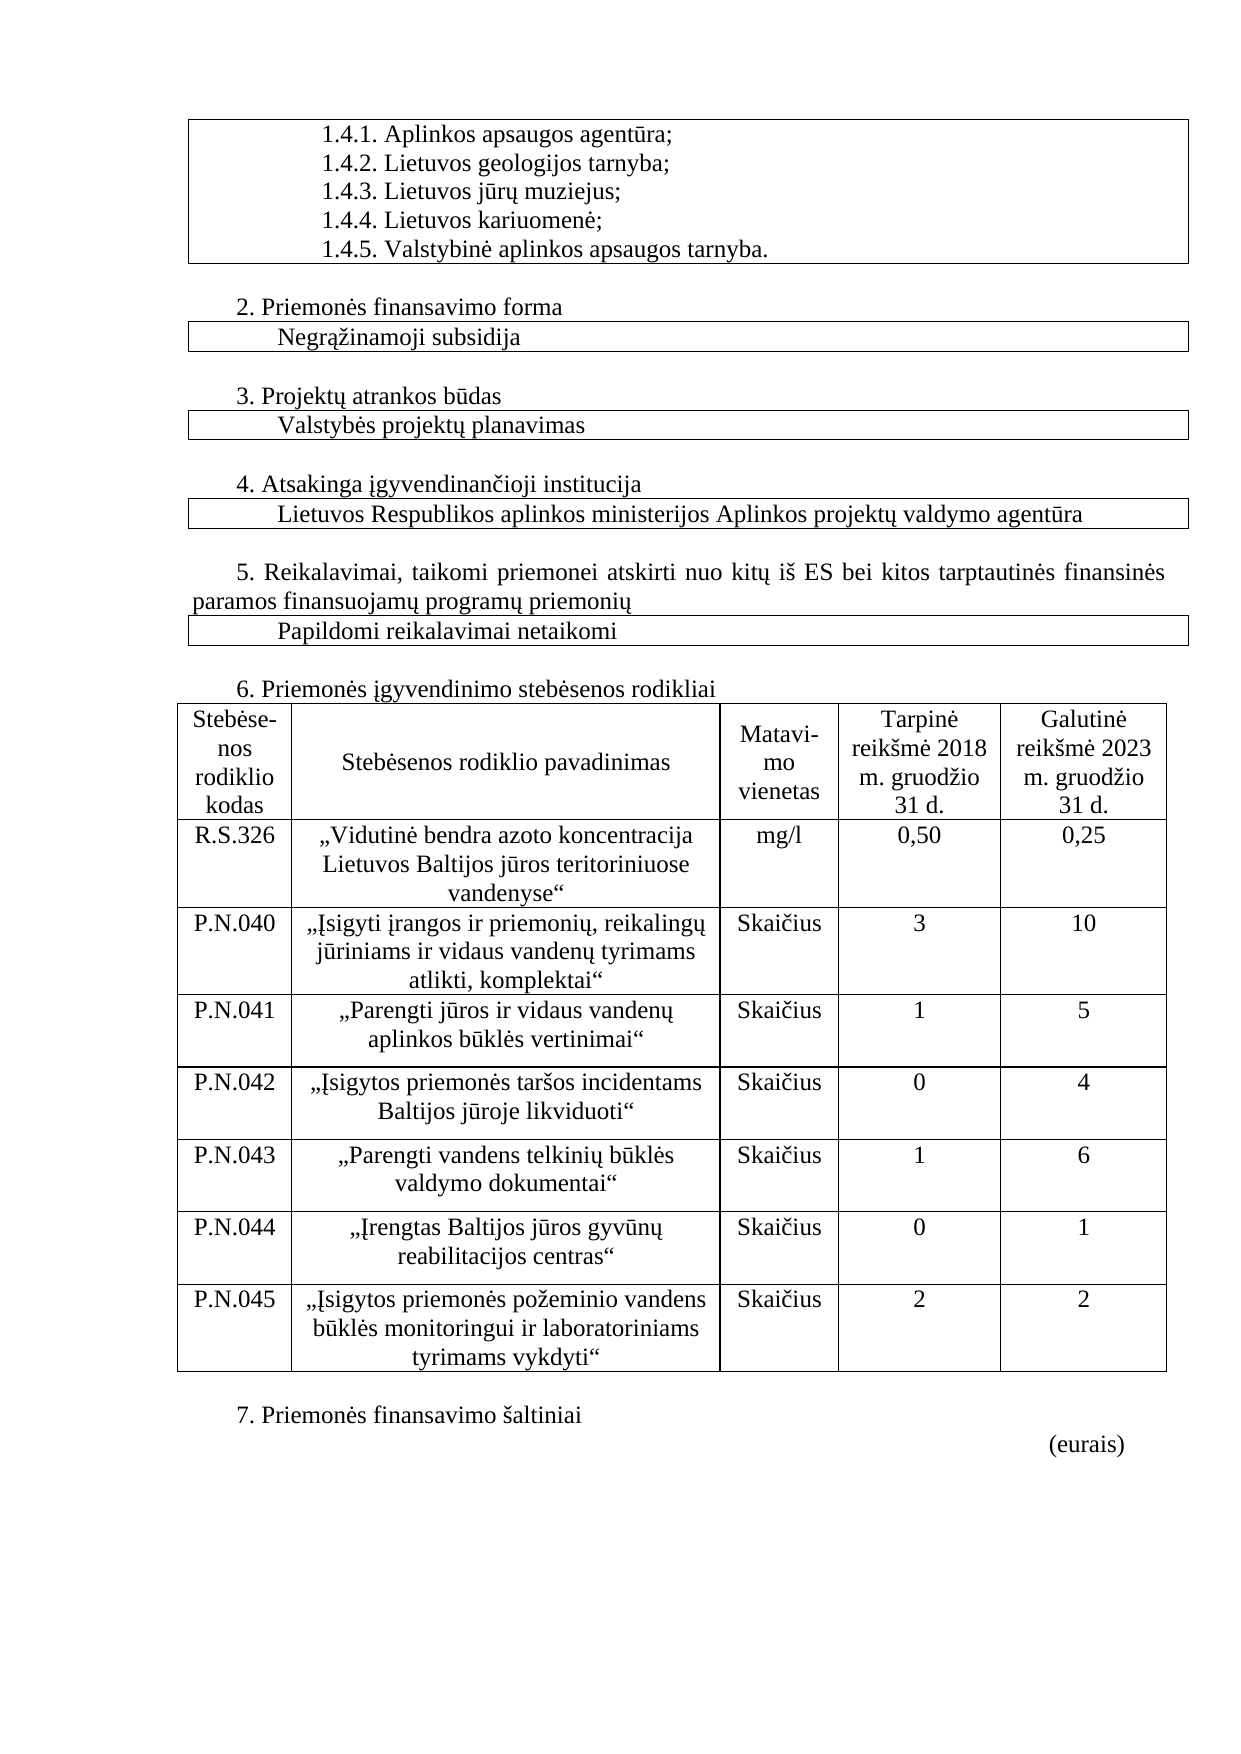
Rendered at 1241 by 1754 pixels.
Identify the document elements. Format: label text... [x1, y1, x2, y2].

table_cell 1 [839, 995, 1000, 1066]
text 5. Reikalavimai, taikomi priemonei atskirti nuo kitų iš ES bei kitos tarptautinės finansinės paramos finansuojamų programų priemonių [192, 557, 1166, 615]
table_cell Skaičius [721, 995, 838, 1066]
table_header Stebėsenos rodiklio pavadinimas [292, 704, 719, 819]
table_header Matavi-mo vienetas [721, 704, 838, 819]
table_cell „Vidutinė bendra azoto koncentracija Lietuvos Baltijos jūros teritoriniuose vandenyse“ [292, 820, 719, 907]
table_cell 10 [1001, 908, 1166, 994]
table_cell „Parengti vandens telkinių būklės valdymo dokumentai“ [292, 1140, 719, 1211]
table_cell 3 [839, 908, 1000, 994]
text 3. Projektų atrankos būdas [236, 381, 1166, 409]
text 2. Priemonės finansavimo forma [236, 292, 1166, 321]
table_cell „Įsigytos priemonės taršos incidentams Baltijos jūroje likviduoti“ [292, 1068, 719, 1139]
table_cell P.N.042 [178, 1068, 291, 1139]
table_cell Skaičius [721, 1212, 838, 1283]
table_cell Skaičius [721, 908, 838, 994]
table_cell 4 [1001, 1068, 1166, 1139]
table_cell 1.4.1. Aplinkos apsaugos agentūra; 1.4.2. Lietuvos geologijos tarnyba; 1.4.3. Lietuvos jūrų muziejus; 1.4.4. Lietuvos kariuomenė; 1.4.5. Valstybinė aplinkos apsaugos tarnyba. [189, 120, 1188, 263]
table_cell P.N.040 [178, 908, 291, 994]
table_cell 0 [839, 1068, 1000, 1139]
table_cell P.N.044 [178, 1212, 291, 1283]
table_cell „Įsigyti įrangos ir priemonių, reikalingų jūriniams ir vidaus vandenų tyrimams atlikti, komplektai“ [292, 908, 719, 994]
table_header Negrąžinamoji subsidija [189, 322, 1188, 351]
table_cell Skaičius [721, 1140, 838, 1211]
table_cell R.S.326 [178, 820, 291, 907]
table_cell 2 [839, 1285, 1000, 1371]
table_cell „Parengti jūros ir vidaus vandenų aplinkos būklės vertinimai“ [292, 995, 719, 1066]
table_cell „Įrengtas Baltijos jūros gyvūnų reabilitacijos centras“ [292, 1212, 719, 1283]
table_cell 0 [839, 1212, 1000, 1283]
table_cell Skaičius [721, 1068, 838, 1139]
table_cell „Įsigytos priemonės požeminio vandens būklės monitoringui ir laboratoriniams tyrimams vykdyti“ [292, 1285, 719, 1371]
text 4. Atsakinga įgyvendinančioji institucija [236, 469, 1166, 498]
table_cell mg/l [721, 820, 838, 907]
table_cell 0,25 [1001, 820, 1166, 907]
table_header Stebėse-nos rodiklio kodas [178, 704, 291, 819]
table_cell 0,50 [839, 820, 1000, 907]
table_header Lietuvos Respublikos aplinkos ministerijos Aplinkos projektų valdymo agentūra [189, 499, 1188, 528]
table_header Tarpinė reikšmė 2018 m. gruodžio 31 d. [839, 704, 1000, 819]
table_cell P.N.045 [178, 1285, 291, 1371]
table_cell P.N.043 [178, 1140, 291, 1211]
table_header Galutinė reikšmė 2023 m. gruodžio 31 d. [1001, 704, 1166, 819]
table_cell 1 [1001, 1212, 1166, 1283]
table_header Valstybės projektų planavimas [189, 411, 1188, 439]
table_cell 1 [839, 1140, 1000, 1211]
table_cell 5 [1001, 995, 1166, 1066]
text 7. Priemonės finansavimo šaltiniai [236, 1401, 1166, 1429]
text (eurais) [177, 1429, 1152, 1458]
table_cell Skaičius [721, 1285, 838, 1371]
text 6. Priemonės įgyvendinimo stebėsenos rodikliai [236, 674, 1166, 703]
table_cell 6 [1001, 1140, 1166, 1211]
table_header Papildomi reikalavimai netaikomi [189, 616, 1188, 645]
table_cell P.N.041 [178, 995, 291, 1066]
table_cell 2 [1001, 1285, 1166, 1371]
